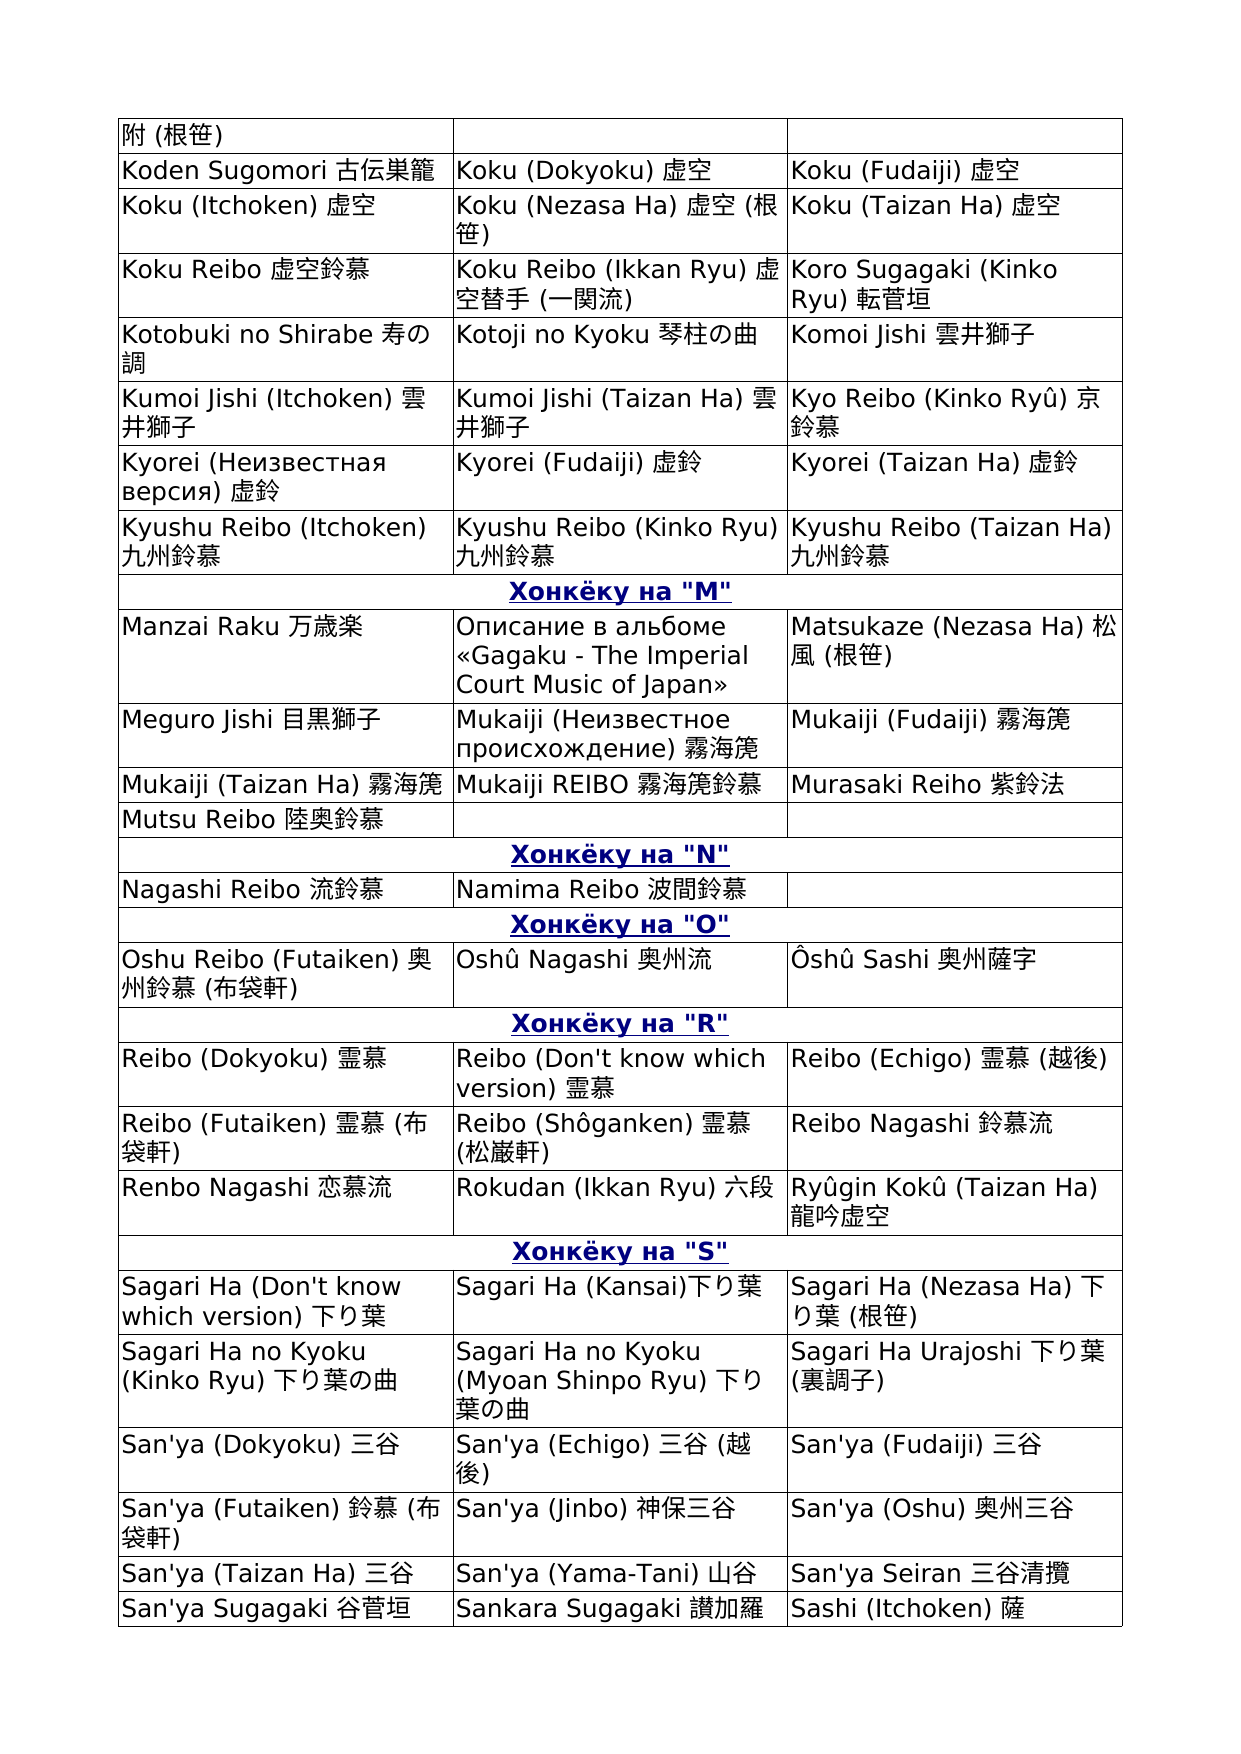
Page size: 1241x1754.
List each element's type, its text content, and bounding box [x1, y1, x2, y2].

table_cell Koku Reibo 虚空鈴慕 [119, 254, 453, 317]
table_cell Описание в альбоме «Gagaku - The Imperial Court Music of Japan» [454, 610, 787, 702]
table_cell Reibo (Don't know which version) 霊慕 [454, 1043, 787, 1106]
table_cell San'ya (Echigo) 三谷 (越後) [454, 1428, 787, 1492]
table_cell Kyorei (Fudaiji) 虚鈴 [454, 446, 787, 510]
table_cell San'ya (Jinbo) 神保三谷 [454, 1493, 787, 1556]
table_cell Sagari Ha (Nezasa Ha) 下り葉 (根笹) [788, 1271, 1122, 1334]
table_cell San'ya Seiran 三谷清攬 [788, 1557, 1122, 1591]
table_cell Ôshû Sashi 奥州薩字 [788, 943, 1122, 1007]
table_cell [454, 803, 787, 837]
table_cell Kyushu Reibo (Taizan Ha) 九州鈴慕 [788, 511, 1122, 574]
table_cell San'ya (Oshu) 奥州三谷 [788, 1493, 1122, 1556]
table_cell Renbo Nagashi 恋慕流 [119, 1171, 453, 1234]
table_cell Mutsu Reibo 陸奥鈴慕 [119, 803, 453, 837]
table_cell Ryûgin Kokû (Taizan Ha) 龍吟虚空 [788, 1171, 1122, 1234]
table_cell Mukaiji (Неизвестное происхождение) 霧海箎 [454, 704, 787, 767]
table_cell Хонкёку на "S" [119, 1236, 1122, 1269]
table_cell Koku (Dokyoku) 虚空 [454, 154, 787, 188]
table_cell Sankara Sugagaki 讃加羅 [454, 1592, 787, 1626]
table_cell Koro Sugagaki (Kinko Ryu) 転菅垣 [788, 254, 1122, 317]
table_cell Manzai Raku 万歳楽 [119, 610, 453, 702]
table_cell 附 (根笹) [119, 119, 453, 153]
table_cell Mukaiji (Fudaiji) 霧海箎 [788, 704, 1122, 767]
table_cell [788, 119, 1122, 153]
table_cell Reibo (Echigo) 霊慕 (越後) [788, 1043, 1122, 1106]
table_cell Koku (Nezasa Ha) 虚空 (根笹) [454, 189, 787, 253]
table_cell Kumoi Jishi (Taizan Ha) 雲井獅子 [454, 382, 787, 445]
table_cell Kumoi Jishi (Itchoken) 雲井獅子 [119, 382, 453, 445]
table_cell Kyorei (Taizan Ha) 虚鈴 [788, 446, 1122, 510]
table_cell Reibo (Futaiken) 霊慕 (布袋軒) [119, 1107, 453, 1170]
table_cell Хонкёку на "R" [119, 1008, 1122, 1042]
table_cell Kyushu Reibo (Kinko Ryu)九州鈴慕 [454, 511, 787, 574]
table_cell Kyo Reibo (Kinko Ryû) 京鈴慕 [788, 382, 1122, 445]
table_cell Kotobuki no Shirabe 寿の調 [119, 318, 453, 381]
table_cell San'ya Sugagaki 谷菅垣 [119, 1592, 453, 1626]
table_cell Mukaiji REIBO 霧海箎鈴慕 [454, 768, 787, 802]
table_cell Koku (Fudaiji) 虚空 [788, 154, 1122, 188]
table_cell Komoi Jishi 雲井獅子 [788, 318, 1122, 381]
table_cell [788, 873, 1122, 907]
table_cell Sagari Ha Urajoshi 下り葉 (裏調子) [788, 1335, 1122, 1427]
table_cell Хонкёку на "M" [119, 575, 1122, 609]
table_cell Хонкёку на "О" [119, 908, 1122, 942]
table_cell [788, 803, 1122, 837]
table_cell San'ya (Futaiken) 鈴慕 (布袋軒) [119, 1493, 453, 1556]
table_cell San'ya (Dokyoku) 三谷 [119, 1428, 453, 1492]
table_cell Sagari Ha (Don't know which version) 下り葉 [119, 1271, 453, 1334]
table_cell San'ya (Fudaiji) 三谷 [788, 1428, 1122, 1492]
table_cell Sashi (Itchoken) 薩 [788, 1592, 1122, 1626]
table_cell Sagari Ha no Kyoku (Myoan Shinpo Ryu) 下り葉の曲 [454, 1335, 787, 1427]
table_cell Koku (Itchoken) 虚空 [119, 189, 453, 253]
table_cell Хонкёку на "N" [119, 838, 1122, 872]
table_cell Sagari Ha (Kansai)下り葉 [454, 1271, 787, 1334]
table_cell San'ya (Taizan Ha) 三谷 [119, 1557, 453, 1591]
table_cell Murasaki Reiho 紫鈴法 [788, 768, 1122, 802]
table_cell Kyushu Reibo (Itchoken) 九州鈴慕 [119, 511, 453, 574]
table_cell Reibo (Shôganken) 霊慕 (松巌軒) [454, 1107, 787, 1170]
table_cell [454, 119, 787, 153]
table_cell Koden Sugomori 古伝巣籠 [119, 154, 453, 188]
table_cell Koku Reibo (Ikkan Ryu) 虚空替手 (一関流) [454, 254, 787, 317]
table_cell Kyorei (Неизвестная версия) 虚鈴 [119, 446, 453, 510]
table_cell Koku (Taizan Ha) 虚空 [788, 189, 1122, 253]
table_cell San'ya (Yama-Tani) 山谷 [454, 1557, 787, 1591]
table_cell Sagari Ha no Kyoku (Kinko Ryu) 下り葉の曲 [119, 1335, 453, 1427]
table_cell Reibo (Dokyoku) 霊慕 [119, 1043, 453, 1106]
table_cell Rokudan (Ikkan Ryu) 六段 [454, 1171, 787, 1234]
table_cell Nagashi Reibo 流鈴慕 [119, 873, 453, 907]
table_cell Namima Reibo 波間鈴慕 [454, 873, 787, 907]
table_cell Mukaiji (Taizan Ha) 霧海箎 [119, 768, 453, 802]
table_cell Kotoji no Kyoku 琴柱の曲 [454, 318, 787, 381]
table_cell Reibo Nagashi 鈴慕流 [788, 1107, 1122, 1170]
table_cell Oshû Nagashi 奥州流 [454, 943, 787, 1007]
table_cell Oshu Reibo (Futaiken) 奥州鈴慕 (布袋軒) [119, 943, 453, 1007]
table_cell Matsukaze (Nezasa Ha) 松風 (根笹) [788, 610, 1122, 702]
table_cell Meguro Jishi 目黒獅子 [119, 704, 453, 767]
